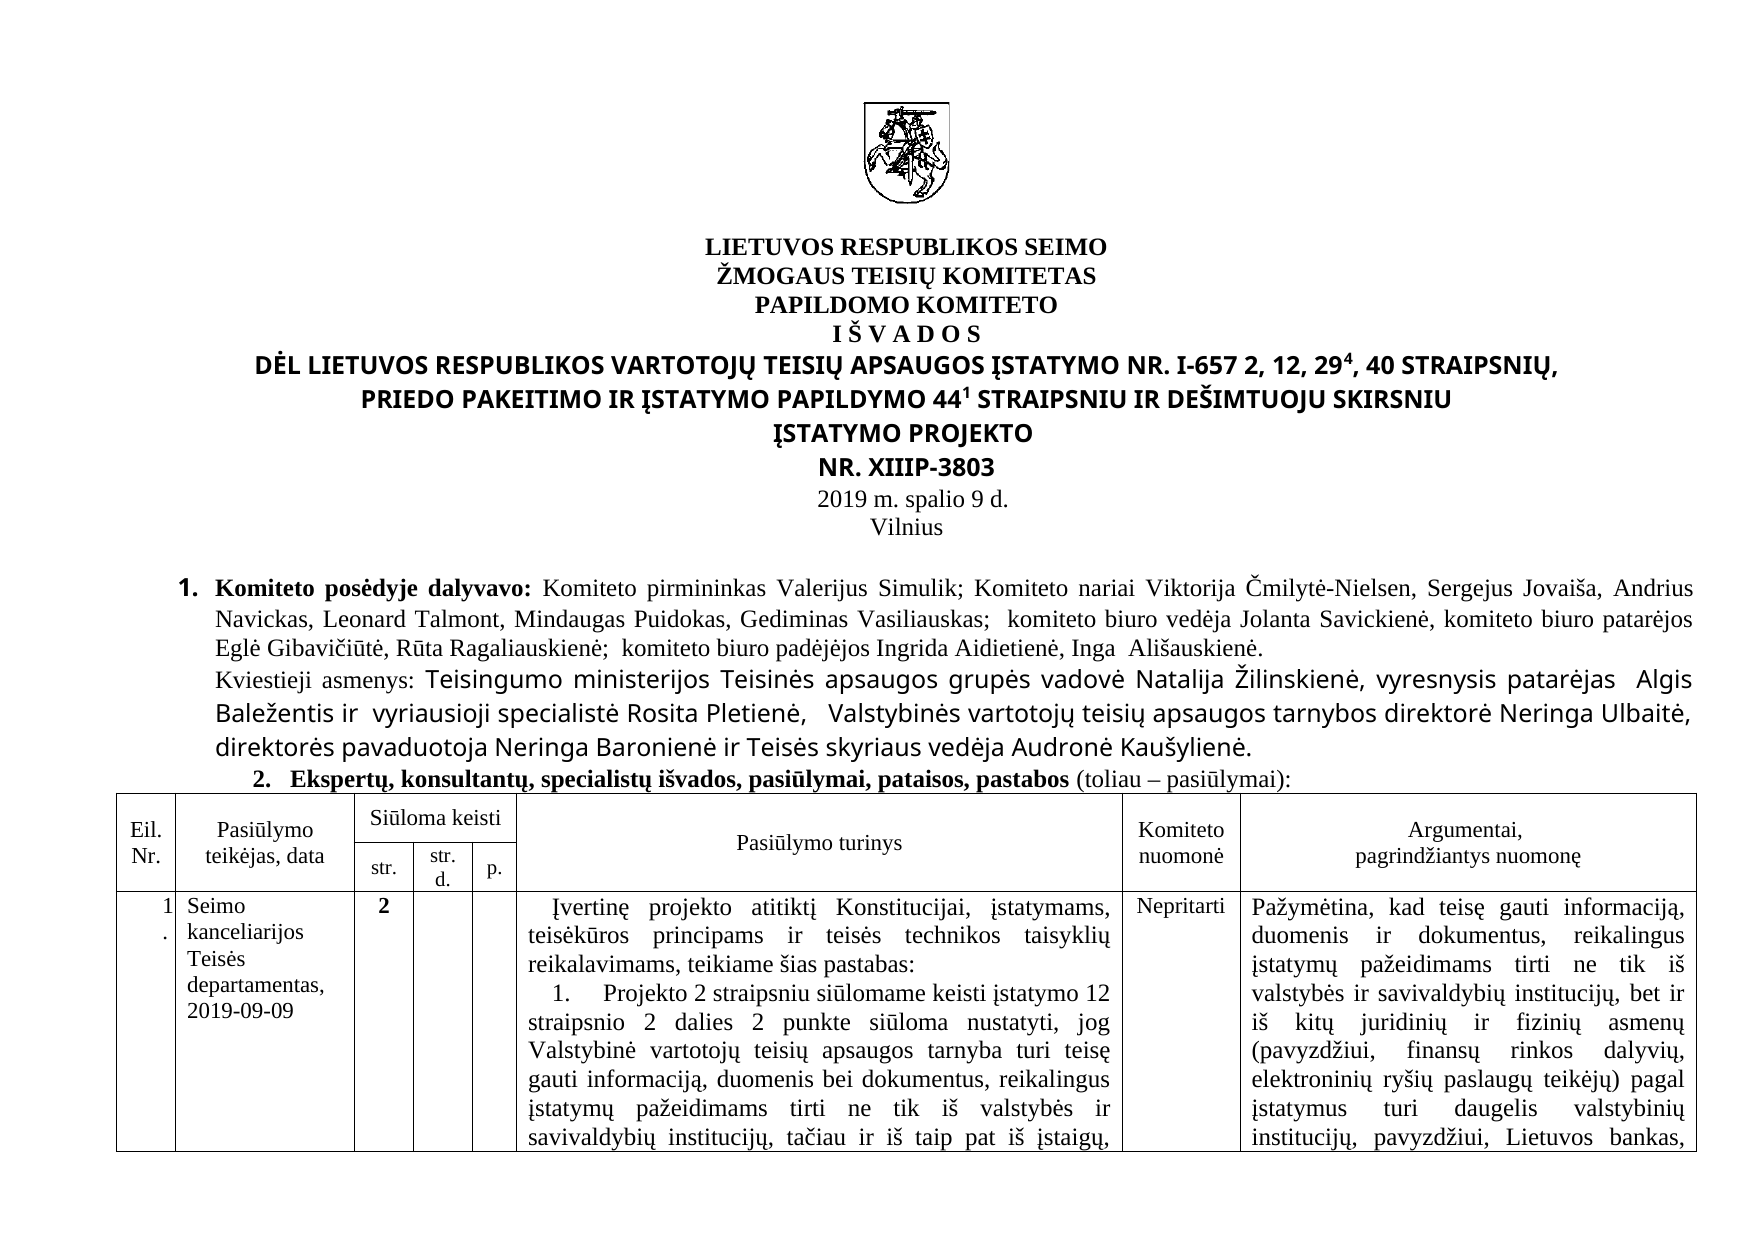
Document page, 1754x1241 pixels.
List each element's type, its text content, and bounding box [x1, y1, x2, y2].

text žmogaus teisių komitetas [118, 261, 1694, 290]
table_cell str. [355, 843, 413, 891]
table_header Pasiūlymo turinys [517, 794, 1122, 891]
text NR. XIIIP-3803 [118, 450, 1694, 484]
text DĖL LIETUVOS RESPUBLIKOS VARTOTOJŲ TEISIŲ APSAUGOS ĮSTATYMO NR. I-657 2, 12, 294, 40 STRAIPSNIŲ, [118, 347, 1694, 382]
text Kviestieji asmenys: Teisingumo ministerijos Teisinės apsaugos grupės vadovė Natalija Žilinskienė, vyresnysis patarėjas Algis Baležentis ir vyriausioji specialistė Rosita Pletienė, Valstybinės vartotojų teisių apsaugos tarnybos direktorė Neringa Ulbaitė, direktorės pavaduotoja Neringa Baronienė ir Teisės skyriaus vedėja Audronė Kaušylienė. [215, 662, 1694, 764]
table_cell 2 [355, 892, 413, 1151]
text ĮSTATYMO PROJEKTO [118, 416, 1694, 450]
table_cell Nepritarti [1123, 892, 1240, 1151]
table_header Pasiūlymo teikėjas, data [176, 794, 354, 891]
table_cell Įvertinę projekto atitiktį Konstitucijai, įstatymams, teisėkūros principams ir teisės technikos taisyklių reikalavimams, teikiame šias pastabas: 1. Projekto 2 straipsniu siūlomame keisti įstatymo 12 straipsnio 2 dalies 2 punkte siūloma nustatyti, jog Valstybinė vartotojų teisių apsaugos tarnyba turi teisę gauti informaciją, duomenis bei dokumentus, reikalingus įstatymų pažeidimams tirti ne tik iš valstybės ir savivaldybių institucijų, tačiau ir iš taip pat iš įstaigų, [517, 892, 1122, 1151]
table_cell str. d. [414, 843, 472, 891]
table_cell Pažymėtina, kad teisę gauti informaciją, duomenis ir dokumentus, reikalingus įstatymų pažeidimams tirti ne tik iš valstybės ir savivaldybių institucijų, bet ir iš kitų juridinių ir fizinių asmenų (pavyzdžiui, finansų rinkos dalyvių, elektroninių ryšių paslaugų teikėjų) pagal įstatymus turi daugelis valstybinių institucijų, pavyzdžiui, Lietuvos bankas, [1241, 892, 1696, 1151]
text PRIEDO PAKEITIMO IR ĮSTATYMO PAPILDYMO 441 STRAIPSNIU IR DEŠIMTUOJU SKIRSNIU [118, 382, 1694, 416]
table_header Komiteto nuomonė [1123, 794, 1240, 891]
text LIETUVOS RESPUBLIKOS SEIMO [118, 232, 1694, 261]
list Komiteto posėdyje dalyvavo: Komiteto pirmininkas Valerijus Simulik; Komiteto nariai Viktorija Čmilytė-Nielsen, Sergejus Jovaiša, Andrius Navickas, Leonard Talmont, Mindaugas Puidokas, Gediminas Vasiliauskas; komiteto biuro vedėja Jolanta Savickienė, komiteto biuro patarėjos Eglė Gibavičiūtė, Rūta Ragaliauskienė; komiteto biuro padėjėjos Ingrida Aidietienė, Inga Ališauskienė. [177, 570, 1694, 662]
table_cell [117, 892, 175, 1151]
subtitle PAPILDOMO KOMITETO [118, 290, 1694, 319]
text 2019 m. spalio 9 d. [118, 484, 1694, 512]
list Ekspertų, konsultantų, specialistų išvados, pasiūlymai, pataisos, pastabos (toliau – pasiūlymai): [177, 764, 1694, 792]
table_cell p. [473, 843, 516, 891]
text Vilnius [118, 512, 1694, 541]
table_header Argumentai, pagrindžiantys nuomonę [1241, 794, 1696, 891]
table_header Siūloma keisti [355, 794, 516, 842]
table_cell Seimo kanceliarijos Teisės departamentas, 2019-09-09 [176, 892, 354, 1151]
table_cell [414, 892, 472, 1151]
table_cell [473, 892, 516, 1151]
table_header Eil. Nr. [117, 794, 175, 891]
subtitle I Š V A D O S [118, 319, 1694, 347]
